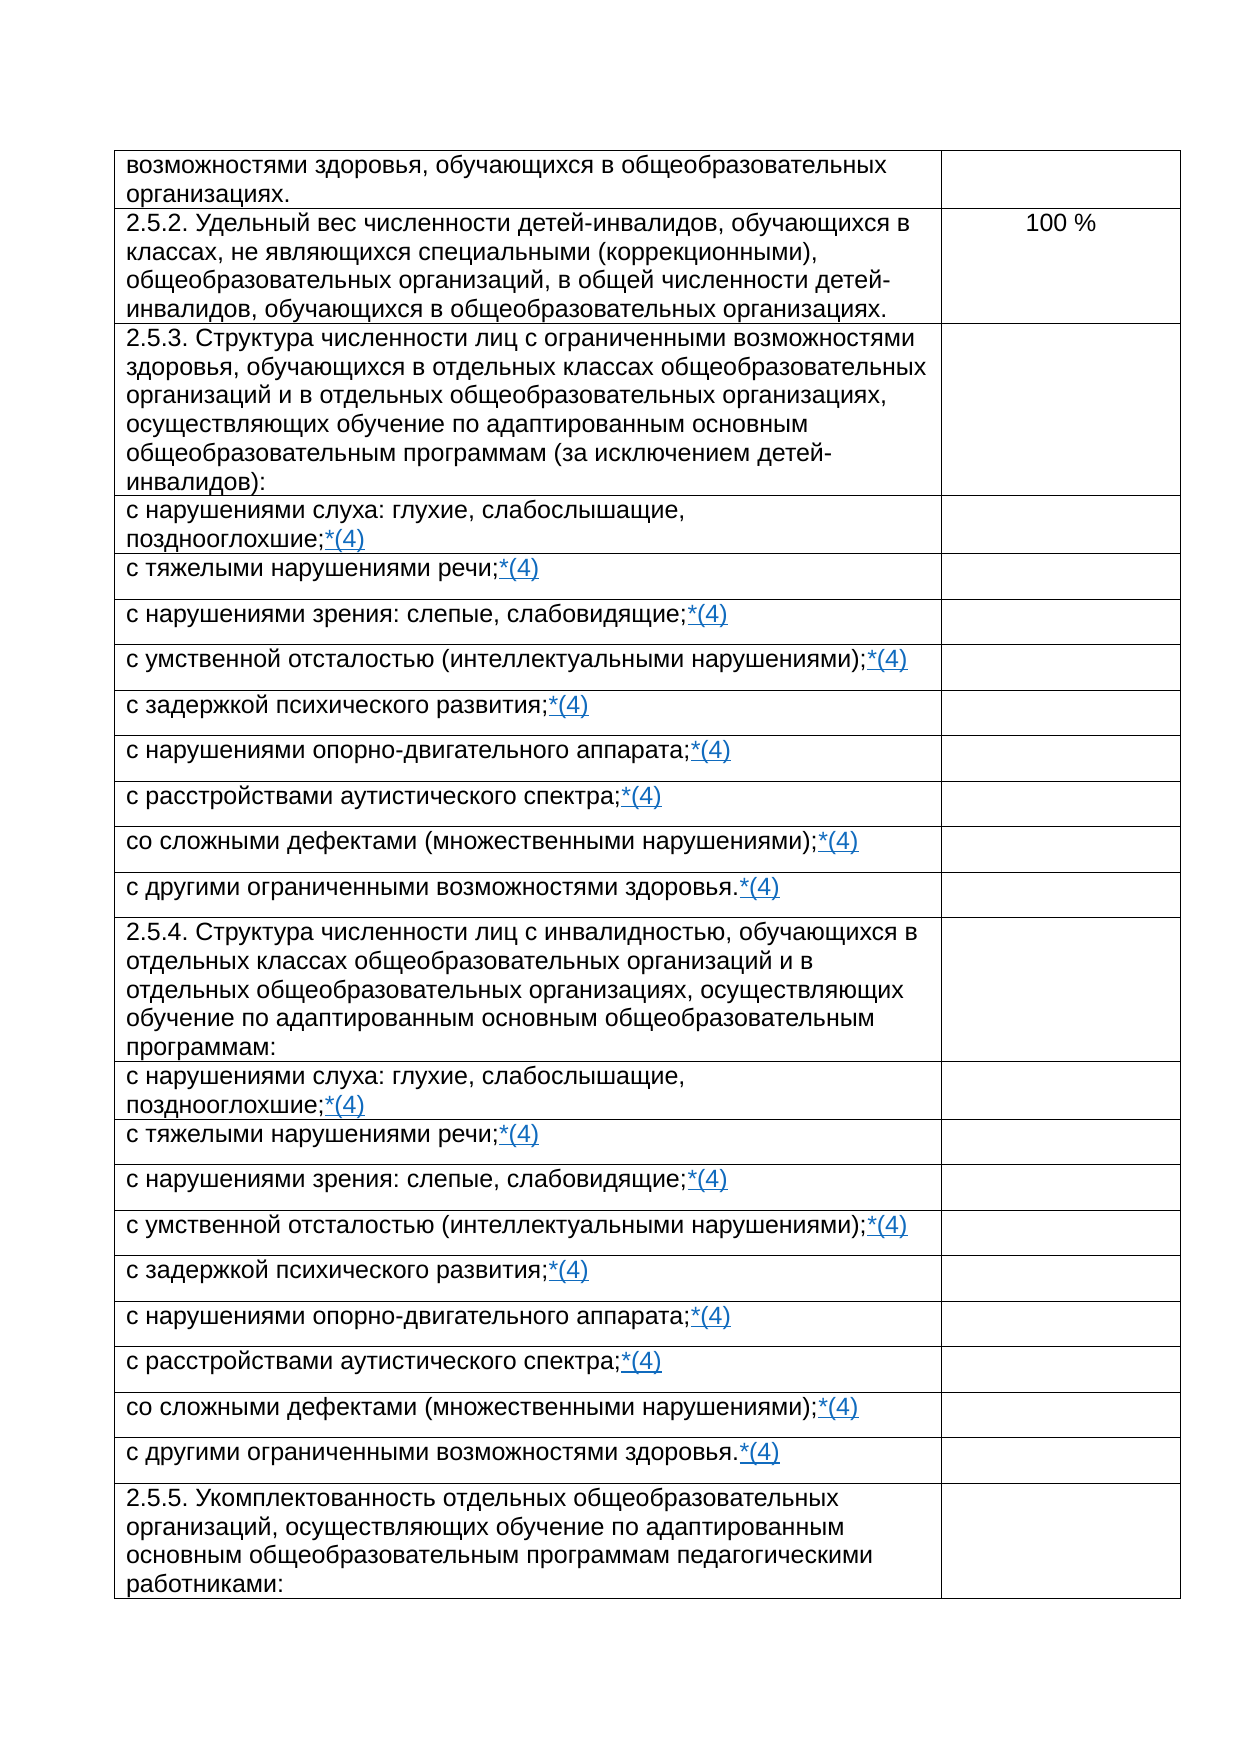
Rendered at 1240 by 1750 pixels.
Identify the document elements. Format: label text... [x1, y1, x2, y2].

table_cell [942, 600, 1180, 644]
table_cell [942, 782, 1180, 826]
table_cell [942, 1256, 1180, 1301]
table_cell [942, 554, 1180, 598]
table_cell с задержкой психического развития;*(4) [115, 691, 941, 735]
table_cell с умственной отсталостью (интеллектуальными нарушениями);*(4) [115, 645, 941, 689]
table_cell с нарушениями слуха: глухие, слабослышащие, позднооглохшие;*(4) [115, 496, 941, 553]
table_cell [942, 324, 1180, 495]
table_cell с нарушениями зрения: слепые, слабовидящие;*(4) [115, 600, 941, 644]
table_cell [942, 827, 1180, 872]
table_cell 2.5.5. Укомплектованность отдельных общеобразовательных организаций, осуществляющих обучение по адаптированным основным общеобразовательным программам педагогическими работниками: [115, 1484, 941, 1598]
table_cell [942, 1302, 1180, 1346]
table_cell со сложными дефектами (множественными нарушениями);*(4) [115, 1393, 941, 1437]
table_cell с тяжелыми нарушениями речи;*(4) [115, 1120, 941, 1164]
table_cell 2.5.3. Структура численности лиц с ограниченными возможностями здоровья, обучающихся в отдельных классах общеобразовательных организаций и в отдельных общеобразовательных организациях, осуществляющих обучение по адаптированным основным общеобразовательным программам (за исключением детей-инвалидов): [115, 324, 941, 495]
table_cell с тяжелыми нарушениями речи;*(4) [115, 554, 941, 598]
table_cell [942, 1347, 1180, 1392]
table_cell с нарушениями опорно-двигательного аппарата;*(4) [115, 1302, 941, 1346]
table_cell [942, 1438, 1180, 1483]
table_cell с другими ограниченными возможностями здоровья.*(4) [115, 1438, 941, 1483]
table_cell [942, 918, 1180, 1061]
table_cell [942, 1062, 1180, 1118]
table_cell с умственной отсталостью (интеллектуальными нарушениями);*(4) [115, 1211, 941, 1255]
table_cell [942, 691, 1180, 735]
table_cell [942, 736, 1180, 781]
table_cell со сложными дефектами (множественными нарушениями);*(4) [115, 827, 941, 872]
table_cell [942, 1165, 1180, 1209]
table_cell 2.5.4. Структура численности лиц с инвалидностью, обучающихся в отдельных классах общеобразовательных организаций и в отдельных общеобразовательных организациях, осуществляющих обучение по адаптированным основным общеобразовательным программам: [115, 918, 941, 1061]
table_cell [942, 496, 1180, 553]
table_cell [942, 1211, 1180, 1255]
table_cell с задержкой психического развития;*(4) [115, 1256, 941, 1301]
table_cell 2.5.2. Удельный вес численности детей-инвалидов, обучающихся в классах, не являющихся специальными (коррекционными), общеобразовательных организаций, в общей численности детей-инвалидов, обучающихся в общеобразовательных организациях. [115, 209, 941, 323]
table_cell с нарушениями слуха: глухие, слабослышащие, позднооглохшие;*(4) [115, 1062, 941, 1118]
table_cell [942, 1120, 1180, 1164]
table_cell [942, 645, 1180, 689]
table_cell с другими ограниченными возможностями здоровья.*(4) [115, 873, 941, 917]
table_cell 100 % [942, 209, 1180, 323]
table_cell возможностями здоровья, обучающихся в общеобразовательных организациях. [115, 151, 941, 208]
table_cell с нарушениями опорно-двигательного аппарата;*(4) [115, 736, 941, 781]
table_cell с расстройствами аутистического спектра;*(4) [115, 782, 941, 826]
table_cell с нарушениями зрения: слепые, слабовидящие;*(4) [115, 1165, 941, 1209]
table_cell [942, 873, 1180, 917]
table_cell [942, 151, 1180, 208]
table_cell с расстройствами аутистического спектра;*(4) [115, 1347, 941, 1392]
table_cell [942, 1484, 1180, 1598]
table_cell [942, 1393, 1180, 1437]
